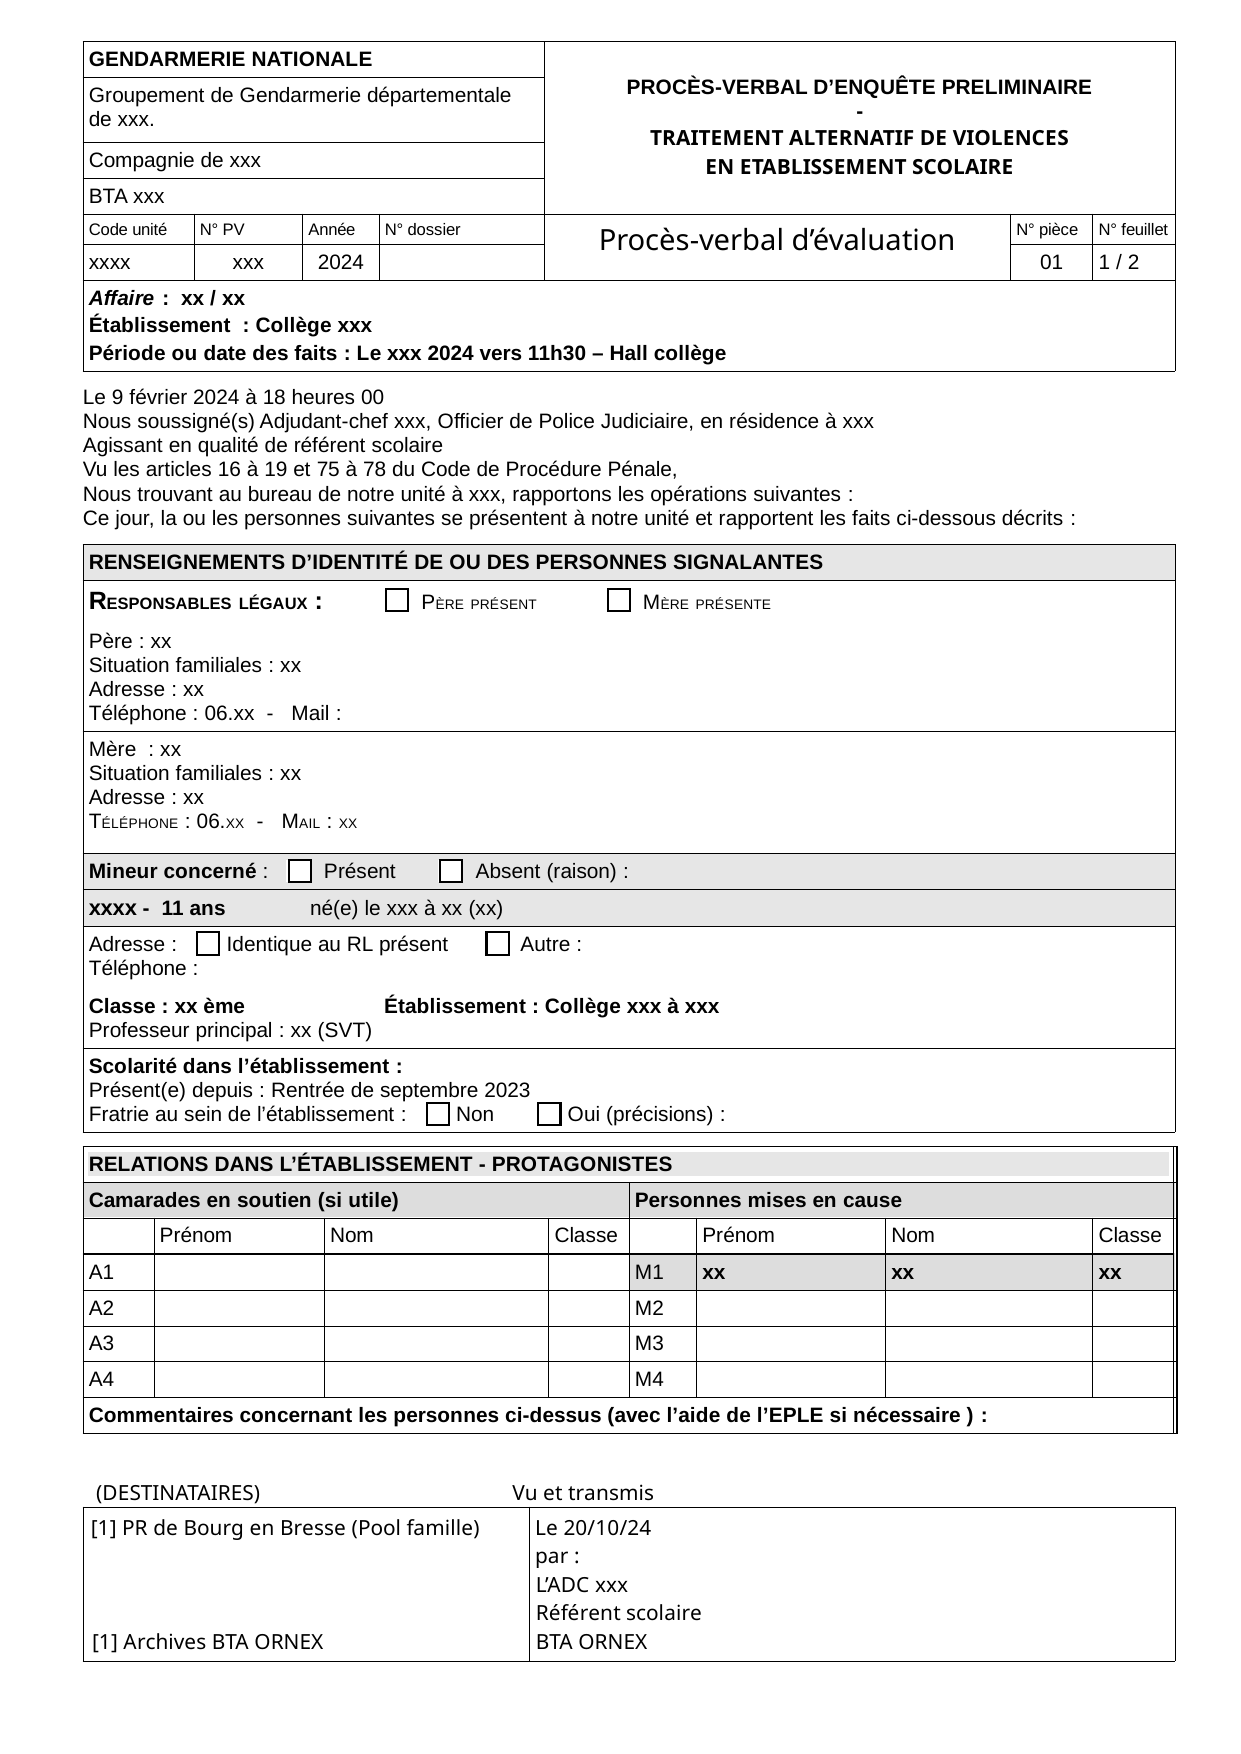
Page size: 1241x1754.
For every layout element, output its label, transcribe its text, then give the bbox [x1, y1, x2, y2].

table_cell Compagnie de xxx [84, 143, 544, 178]
table_cell Procès-verbal d’évaluation [545, 215, 1010, 280]
table_cell Scolarité dans l’établissement : Présent(e) depuis : Rentrée de septembre 2023 Fratrie au sein de l’établissement : Non Oui (précisions) : [84, 1049, 1175, 1132]
table_cell A2 [84, 1291, 154, 1326]
table_cell [1093, 1291, 1173, 1326]
table_cell xxx [195, 245, 302, 280]
table_cell [549, 1291, 629, 1326]
text Ce jour, la ou les personnes suivantes se présentent à notre unité et rapportent les faits ci-dessous décrits : [83, 506, 1175, 529]
table_cell [325, 1291, 548, 1326]
table_cell [697, 1362, 885, 1397]
table_cell [549, 1362, 629, 1397]
table_cell [325, 1362, 548, 1397]
table_cell M2 [630, 1291, 696, 1326]
table_cell A4 [84, 1362, 154, 1397]
table_cell [155, 1327, 324, 1361]
table_cell Affaire : xx / xx Établissement : Collège xxx Période ou date des faits : Le xxx 2024 vers 11h30 – Hall collège [84, 281, 1175, 371]
table_cell 2024 [303, 245, 379, 280]
table_cell Personnes mises en cause [630, 1183, 1173, 1217]
table_cell Prénom [697, 1219, 885, 1253]
table_cell A3 [84, 1327, 154, 1361]
table_cell [697, 1291, 885, 1326]
table_cell Camarades en soutien (si utile) [84, 1183, 629, 1217]
table_cell [84, 1219, 154, 1253]
table_cell Année [303, 215, 379, 244]
table_cell Responsables légaux : Père présent Mère présente Père : xx Situation familiales : xx Adresse : xx Téléphone : 06.xx - Mail : [84, 581, 1175, 731]
table_cell [325, 1255, 548, 1290]
table_cell [549, 1327, 629, 1361]
text Agissant en qualité de référent scolaire [83, 433, 1175, 457]
table_cell [155, 1362, 324, 1397]
table_cell xxxx - 11 ans né(e) le xxx à xx (xx) [84, 890, 1175, 926]
table_cell [630, 1219, 696, 1253]
table_cell Nom [325, 1219, 548, 1253]
table_cell Classe [1093, 1219, 1173, 1253]
table_cell BTA xxx [84, 179, 544, 213]
table_cell M4 [630, 1362, 696, 1397]
table_cell [1093, 1327, 1173, 1361]
table_cell [325, 1327, 548, 1361]
table_cell Nom [886, 1219, 1092, 1253]
table_header RELATIONS DANS L’ÉTABLISSEMENT - PROTAGONISTES [84, 1147, 1173, 1182]
table_cell Mineur concerné : Présent Absent (raison) : [84, 854, 1175, 889]
table_cell Code unité [84, 215, 194, 244]
table_cell [155, 1255, 324, 1290]
table_cell [549, 1255, 629, 1290]
table_cell xx [1093, 1255, 1173, 1290]
table_cell xxxx [84, 245, 194, 280]
table_cell N° pièce [1011, 215, 1092, 244]
table_header RENSEIGNEMENTS D’IDENTITÉ DE OU DES PERSONNES SIGNALANTES [84, 545, 1175, 580]
table_cell 01 [1011, 245, 1092, 280]
table_cell [380, 245, 544, 280]
table_cell [1093, 1362, 1173, 1397]
table_cell Classe [549, 1219, 629, 1253]
table_cell 1 / 2 [1093, 245, 1175, 280]
table_cell Adresse : Identique au RL présent Autre : Téléphone : Classe : xx ème Établissement : Collège xxx à xxx Professeur principal : xx (SVT) [84, 927, 1175, 1048]
table_cell [155, 1291, 324, 1326]
table_cell N° feuillet [1093, 215, 1175, 244]
table_cell Groupement de Gendarmerie départementale de xxx. [84, 78, 544, 142]
table_cell A1 [84, 1255, 154, 1290]
table_cell xx [697, 1255, 885, 1290]
table_cell N° PV [195, 215, 302, 244]
table_cell xx [886, 1255, 1092, 1290]
text Le 9 février 2024 à 18 heures 00 [83, 385, 1175, 409]
table_cell [886, 1327, 1092, 1361]
table_cell M1 [630, 1255, 696, 1290]
table_cell [697, 1327, 885, 1361]
table_cell Prénom [155, 1219, 324, 1253]
table_header PROCÈS-VERBAL D’ENQUÊTE PRELIMINAIRE - TRAITEMENT ALTERNATIF DE VIOLENCES EN ETABLISSEMENT SCOLAIRE [545, 42, 1175, 213]
table_cell N° dossier [380, 215, 544, 244]
table_cell Mère : xx Situation familiales : xx Adresse : xx Téléphone : 06.xx - Mail : xx [84, 732, 1175, 853]
table_cell [886, 1291, 1092, 1326]
table_cell [886, 1362, 1092, 1397]
table_cell Commentaires concernant les personnes ci-dessus (avec l’aide de l’EPLE si nécessaire ) : [84, 1398, 1173, 1432]
table_cell M3 [630, 1327, 696, 1361]
text Nous trouvant au bureau de notre unité à xxx, rapportons les opérations suivantes : [83, 481, 1175, 506]
text Nous soussigné(s) Adjudant-chef xxx, Officier de Police Judiciaire, en résidence à xxx [83, 409, 1175, 433]
text Vu les articles 16 à 19 et 75 à 78 du Code de Procédure Pénale, [83, 457, 1175, 481]
table_header GENDARMERIE NATIONALE [84, 42, 544, 77]
